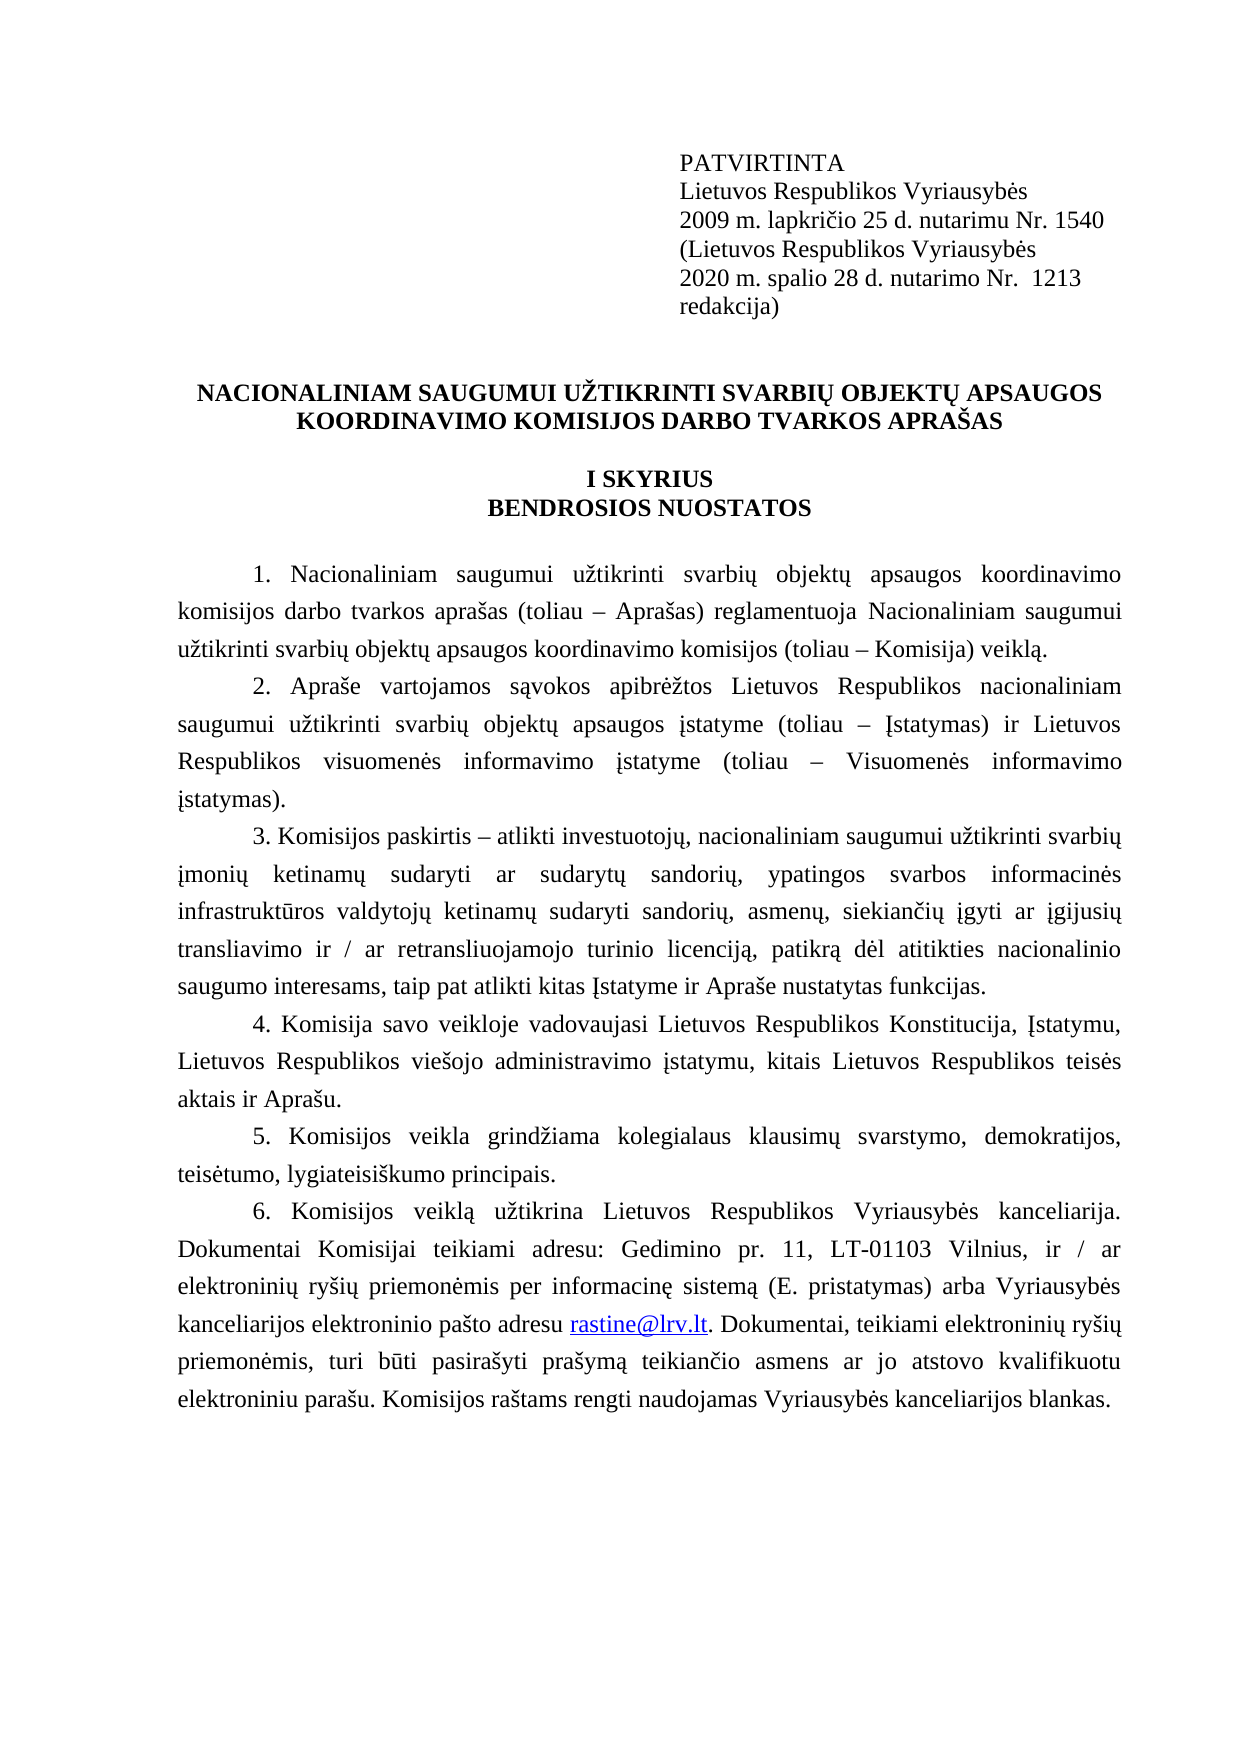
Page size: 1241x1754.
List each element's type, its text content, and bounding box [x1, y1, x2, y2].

text BENDROSIOS NUOSTATOS [177, 493, 1122, 521]
text I SKYRIUS [177, 464, 1122, 493]
text 3. Komisijos paskirtis – atlikti investuotojų, nacionaliniam saugumui užtikrinti svarbių įmonių ketinamų sudaryti ar sudarytų sandorių, ypatingos svarbos informacinės infrastruktūros valdytojų ketinamų sudaryti sandorių, asmenų, siekiančių įgyti ar įgijusių transliavimo ir / ar retransliuojamojo turinio licenciją, patikrą dėl atitikties nacionalinio saugumo interesams, taip pat atlikti kitas Įstatyme ir Apraše nustatytas funkcijas. [177, 813, 1122, 1000]
text NACIONALINIAM SAUGUMUI UŽTIKRINTI SVARBIŲ OBJEKTŲ APSAUGOS KOORDINAVIMO KOMISIJOS DARBO TVARKOS APRAŠAS [177, 378, 1122, 435]
text 4. Komisija savo veikloje vadovaujasi Lietuvos Respublikos Konstitucija, Įstatymu, Lietuvos Respublikos viešojo administravimo įstatymu, kitais Lietuvos Respublikos teisės aktais ir Aprašu. [177, 1000, 1122, 1113]
text 1. Nacionaliniam saugumui užtikrinti svarbių objektų apsaugos koordinavimo komisijos darbo tvarkos aprašas (toliau – Aprašas) reglamentuoja Nacionaliniam saugumui užtikrinti svarbių objektų apsaugos koordinavimo komisijos (toliau – Komisija) veiklą. [177, 550, 1122, 663]
text 2. Apraše vartojamos sąvokos apibrėžtos Lietuvos Respublikos nacionaliniam saugumui užtikrinti svarbių objektų apsaugos įstatyme (toliau – Įstatymas) ir Lietuvos Respublikos visuomenės informavimo įstatyme (toliau – Visuomenės informavimo įstatymas). [177, 663, 1122, 813]
text 6. Komisijos veiklą užtikrina Lietuvos Respublikos Vyriausybės kanceliarija. Dokumentai Komisijai teikiami adresu: Gedimino pr. 11, LT-01103 Vilnius, ir / ar elektroninių ryšių priemonėmis per informacinę sistemą (E. pristatymas) arba Vyriausybės kanceliarijos elektroninio pašto adresu rastine@lrv.lt. Dokumentai, teikiami elektroninių ryšių priemonėmis, turi būti pasirašyti prašymą teikiančio asmens ar jo atstovo kvalifikuotu elektroniniu parašu. Komisijos raštams rengti naudojamas Vyriausybės kanceliarijos blankas. [177, 1188, 1122, 1413]
text 5. Komisijos veikla grindžiama kolegialaus klausimų svarstymo, demokratijos, teisėtumo, lygiateisiškumo principais. [177, 1113, 1122, 1188]
text PATVIRTINTA Lietuvos Respublikos Vyriausybės 2009 m. lapkričio 25 d. nutarimu Nr. 1540 (Lietuvos Respublikos Vyriausybės 2020 m. spalio 28 d. nutarimo Nr. 1213 redakcija) [679, 148, 1122, 320]
